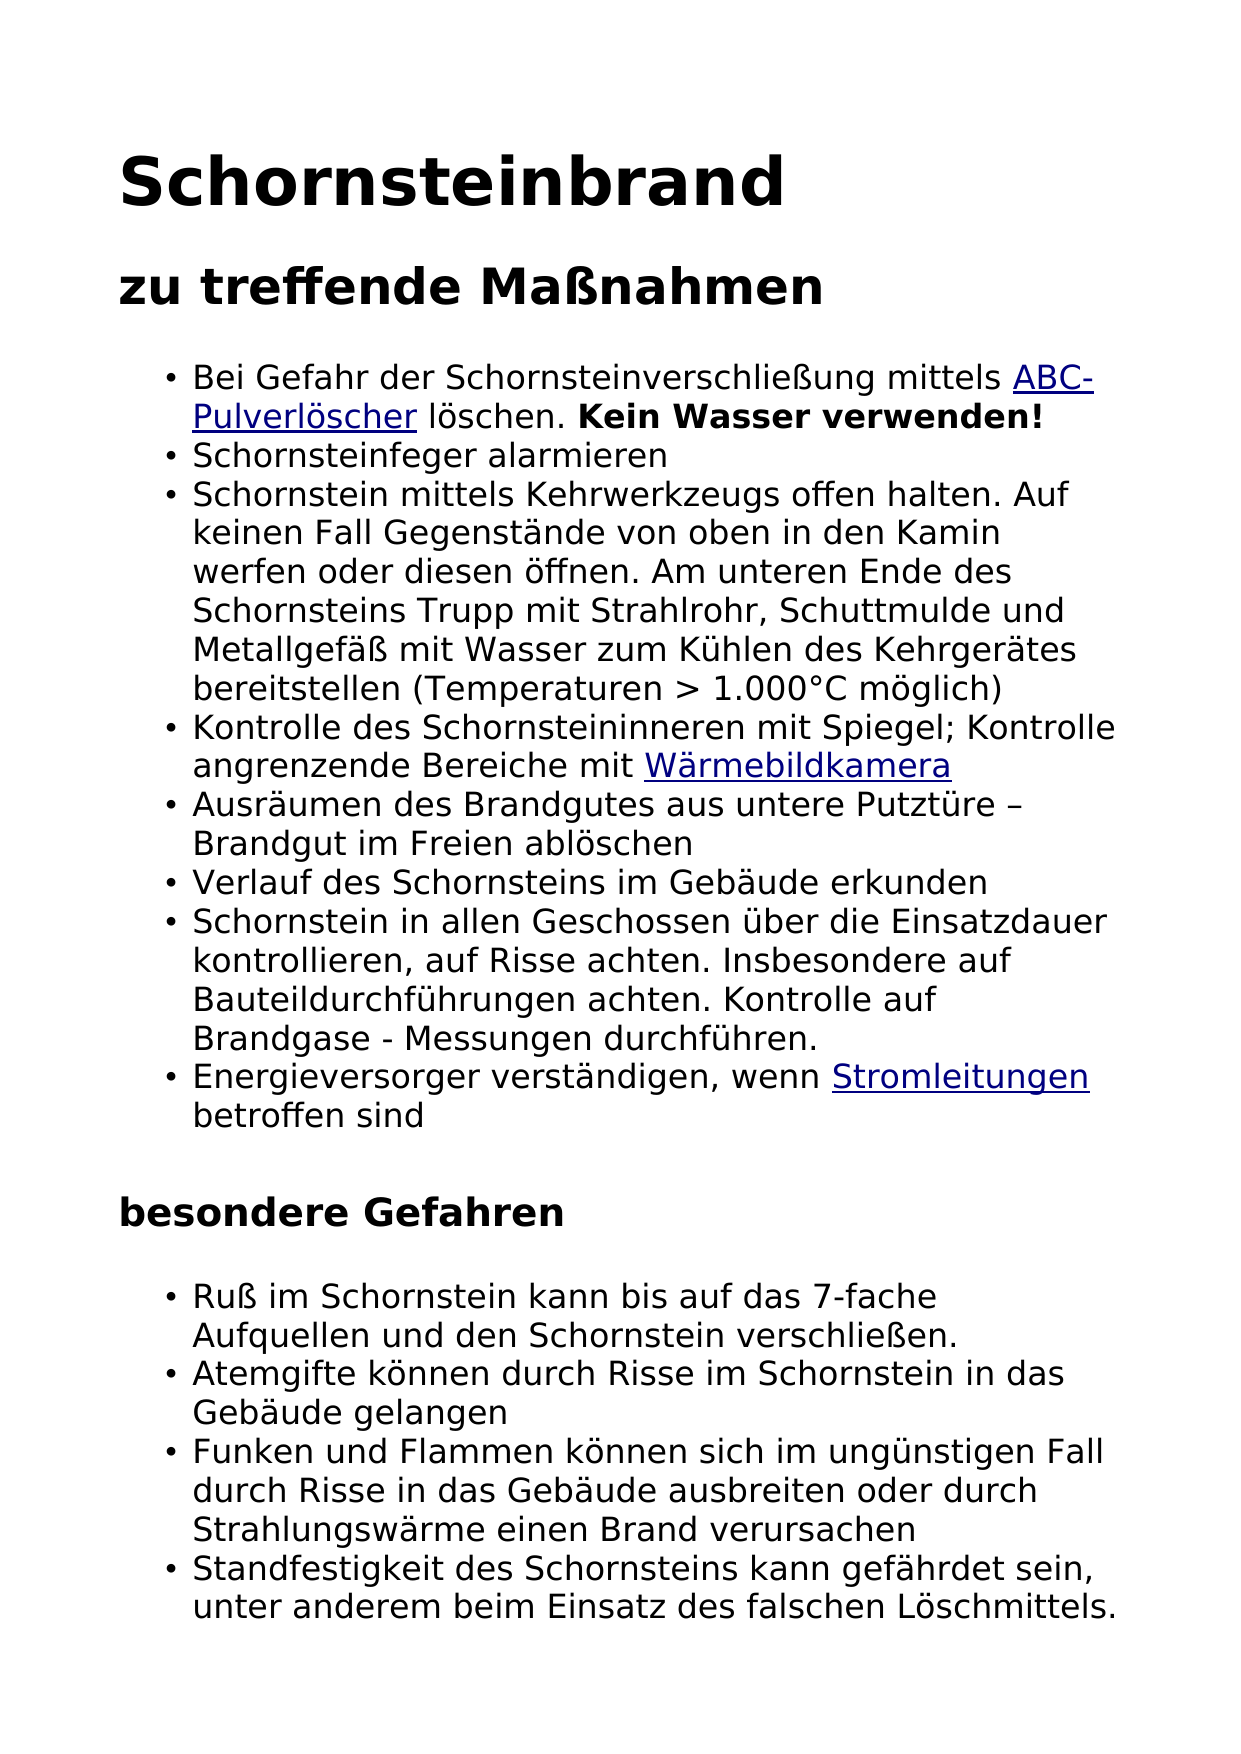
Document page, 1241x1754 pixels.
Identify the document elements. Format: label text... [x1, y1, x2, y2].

list Ruß im Schornstein kann bis auf das 7-fache Aufquellen und den Schornstein verschließen. [177, 1277, 1122, 1355]
list Verlauf des Schornsteins im Gebäude erkunden [177, 863, 1122, 902]
list Standfestigkeit des Schornsteins kann gefährdet sein, unter anderem beim Einsatz des falschen Löschmittels. [177, 1549, 1122, 1627]
list Schornstein in allen Geschossen über die Einsatzdauer kontrollieren, auf Risse achten. Insbesondere auf Bauteildurchführungen achten. Kontrolle auf Brandgase - Messungen durchführen. [177, 902, 1122, 1058]
subtitle zu treffende Maßnahmen [118, 258, 1122, 316]
list Bei Gefahr der Schornsteinverschließung mittels ABC-Pulverlöscher löschen. Kein Wasser verwenden! [177, 358, 1122, 436]
subtitle Schornsteinbrand [118, 143, 1122, 221]
list Schornsteinfeger alarmieren [177, 436, 1122, 475]
list Atemgifte können durch Risse im Schornstein in das Gebäude gelangen [177, 1355, 1122, 1433]
list Ausräumen des Brandgutes aus untere Putztüre – Brandgut im Freien ablöschen [177, 786, 1122, 863]
list Funken und Flammen können sich im ungünstigen Fall durch Risse in das Gebäude ausbreiten oder durch Strahlungswärme einen Brand verursachen [177, 1433, 1122, 1549]
subtitle besondere Gefahren [118, 1190, 1122, 1235]
list Energieversorger verständigen, wenn Stromleitungen betroffen sind [177, 1058, 1122, 1136]
list Schornstein mittels Kehrwerkzeugs offen halten. Auf keinen Fall Gegenstände von oben in den Kamin werfen oder diesen öffnen. Am unteren Ende des Schornsteins Trupp mit Strahlrohr, Schuttmulde und Metallgefäß mit Wasser zum Kühlen des Kehrgerätes bereitstellen (Temperaturen > 1.000°C möglich) [177, 475, 1122, 708]
list Kontrolle des Schornsteininneren mit Spiegel; Kontrolle angrenzende Bereiche mit Wärmebildkamera [177, 708, 1122, 786]
